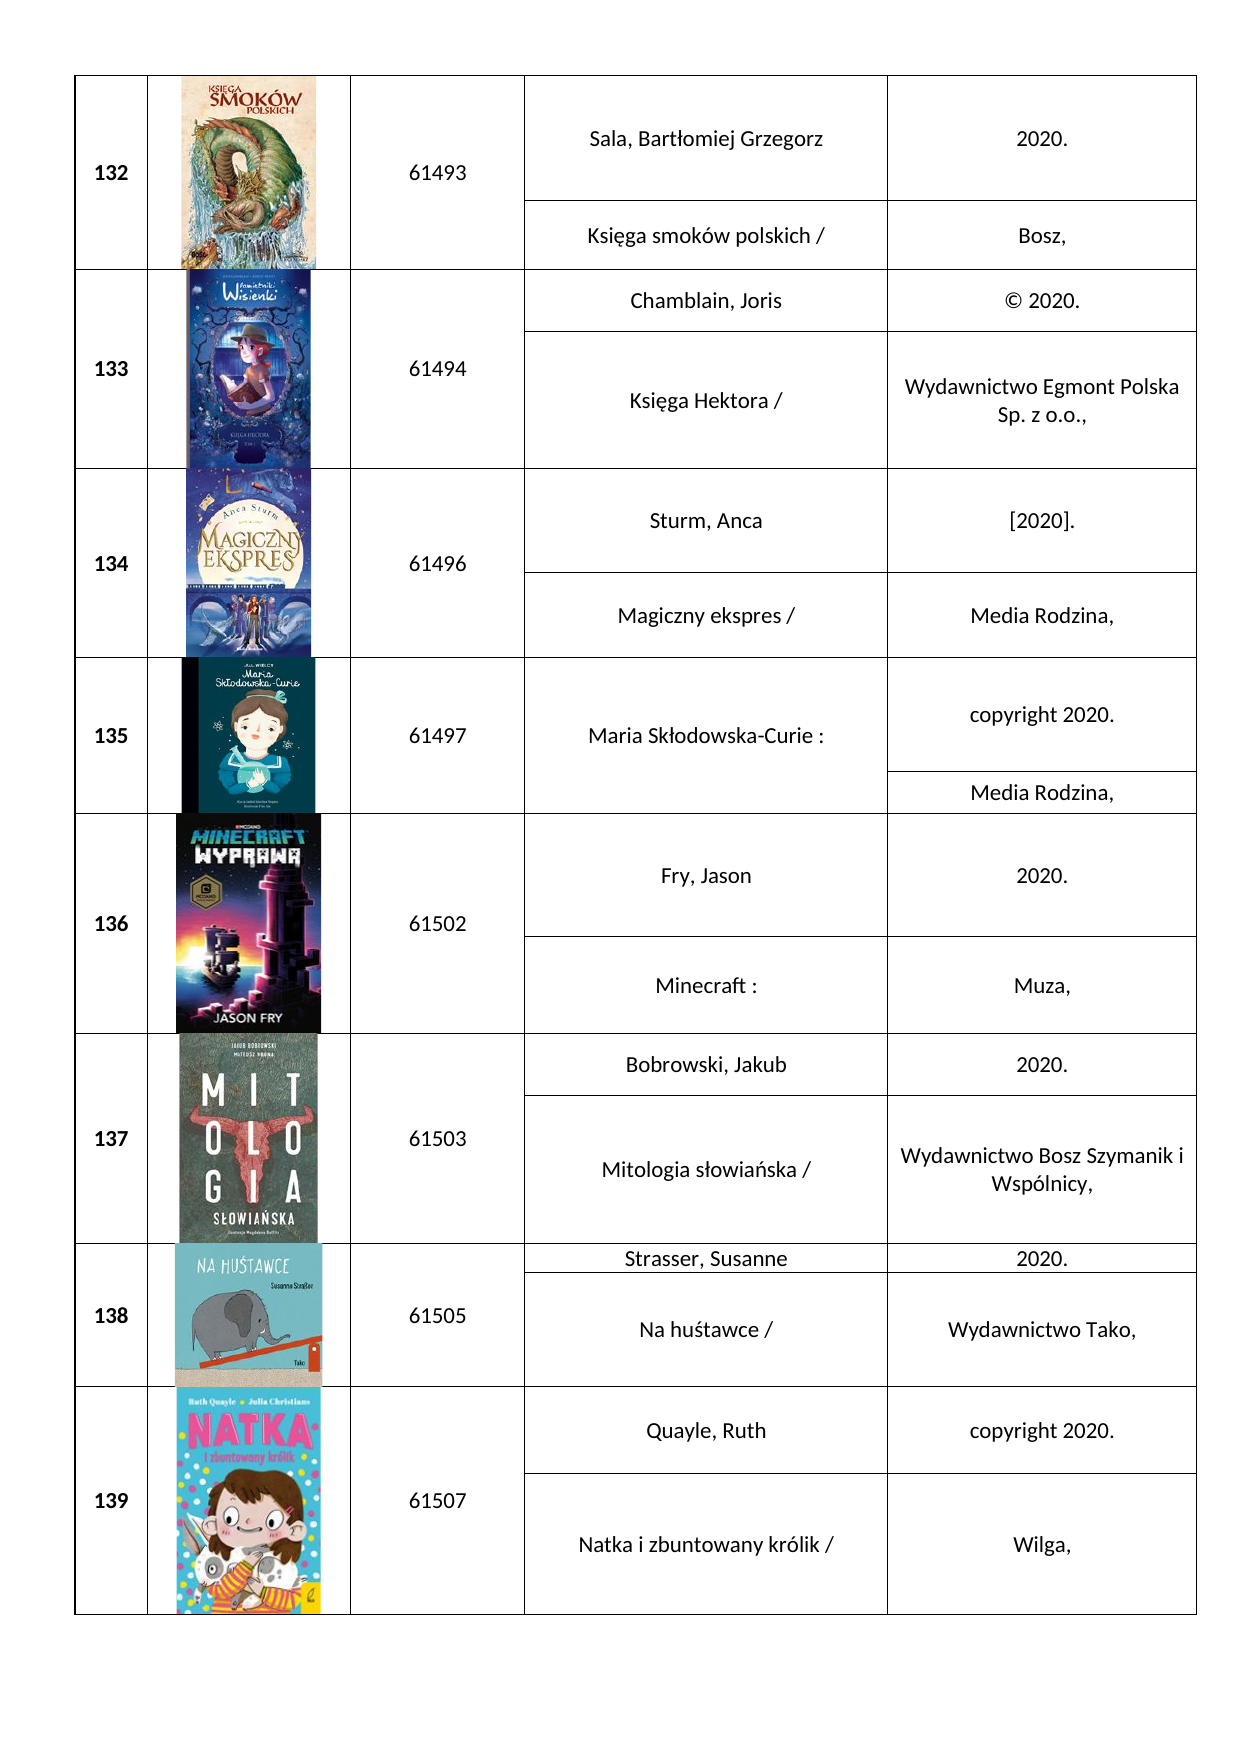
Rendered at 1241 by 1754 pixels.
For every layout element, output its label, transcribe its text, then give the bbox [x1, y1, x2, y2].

table_cell [318, 1034, 350, 1243]
table_cell Księga Hektora / [525, 332, 887, 468]
table_cell 133 [76, 270, 147, 468]
table_cell [148, 1387, 176, 1614]
table_cell [148, 469, 186, 657]
table_cell Sala, Bartłomiej Grzegorz [525, 76, 887, 200]
table_cell Bobrowski, Jakub [525, 1034, 887, 1095]
table_cell 2020. [888, 76, 1196, 200]
table_cell Księga smoków polskich / [525, 201, 887, 268]
table_cell 2020. [888, 1034, 1196, 1095]
table_cell Wilga, [888, 1474, 1196, 1614]
table_cell [148, 1244, 174, 1386]
table_cell Muza, [888, 937, 1196, 1033]
table_cell [2020]. [888, 469, 1196, 572]
table_cell Wydawnictwo Bosz Szymanik i Wspólnicy, [888, 1096, 1196, 1243]
table_cell Strasser, Susanne [525, 1244, 887, 1272]
table_cell © 2020. [888, 270, 1196, 331]
table_cell 138 [76, 1244, 147, 1386]
table_cell 61507 [351, 1387, 524, 1614]
table_cell copyright 2020. [888, 1387, 1196, 1473]
table_cell [312, 469, 350, 657]
table_cell [316, 658, 350, 813]
table_cell Minecraft : [525, 937, 887, 1033]
table_cell 61497 [351, 658, 524, 813]
table_cell [317, 76, 350, 268]
table_cell [148, 658, 181, 813]
table_cell 137 [76, 1034, 147, 1243]
table_cell [148, 814, 176, 1033]
table_cell Natka i zbuntowany królik / [525, 1474, 887, 1614]
table_cell 135 [76, 658, 147, 813]
table_cell 136 [76, 814, 147, 1033]
table_cell Wydawnictwo Egmont Polska Sp. z o.o., [888, 332, 1196, 468]
table_cell Mitologia słowiańska / [525, 1096, 887, 1243]
table_cell Media Rodzina, [888, 573, 1196, 657]
table_cell 2020. [888, 814, 1196, 936]
table_cell [148, 270, 186, 468]
table_cell 2020. [888, 1244, 1196, 1272]
table_cell Na huśtawce / [525, 1273, 887, 1386]
table_cell Wydawnictwo Tako, [888, 1273, 1196, 1386]
table_cell 139 [76, 1387, 147, 1614]
table_cell Sturm, Anca [525, 469, 887, 572]
table_cell Bosz, [888, 201, 1196, 268]
table_cell [311, 270, 350, 468]
table_cell Maria Skłodowska-Curie : [525, 658, 887, 813]
table_cell 134 [76, 469, 147, 657]
table_cell [148, 76, 181, 268]
table_cell 132 [76, 76, 147, 268]
table_cell 61502 [351, 814, 524, 1033]
table_cell Quayle, Ruth [525, 1387, 887, 1473]
table_cell 61505 [351, 1244, 524, 1386]
table_cell [323, 1244, 350, 1386]
table_cell 61493 [351, 76, 524, 268]
table_cell Fry, Jason [525, 814, 887, 936]
table_cell Magiczny ekspres / [525, 573, 887, 657]
table_cell [322, 814, 350, 1033]
table_cell Chamblain, Joris [525, 270, 887, 331]
table_cell [321, 1387, 350, 1614]
table_cell [148, 1034, 179, 1243]
table_cell copyright 2020. [888, 658, 1196, 771]
table_cell Media Rodzina, [888, 772, 1196, 813]
table_cell 61494 [351, 270, 524, 468]
table_cell 61496 [351, 469, 524, 657]
table_cell 61503 [351, 1034, 524, 1243]
